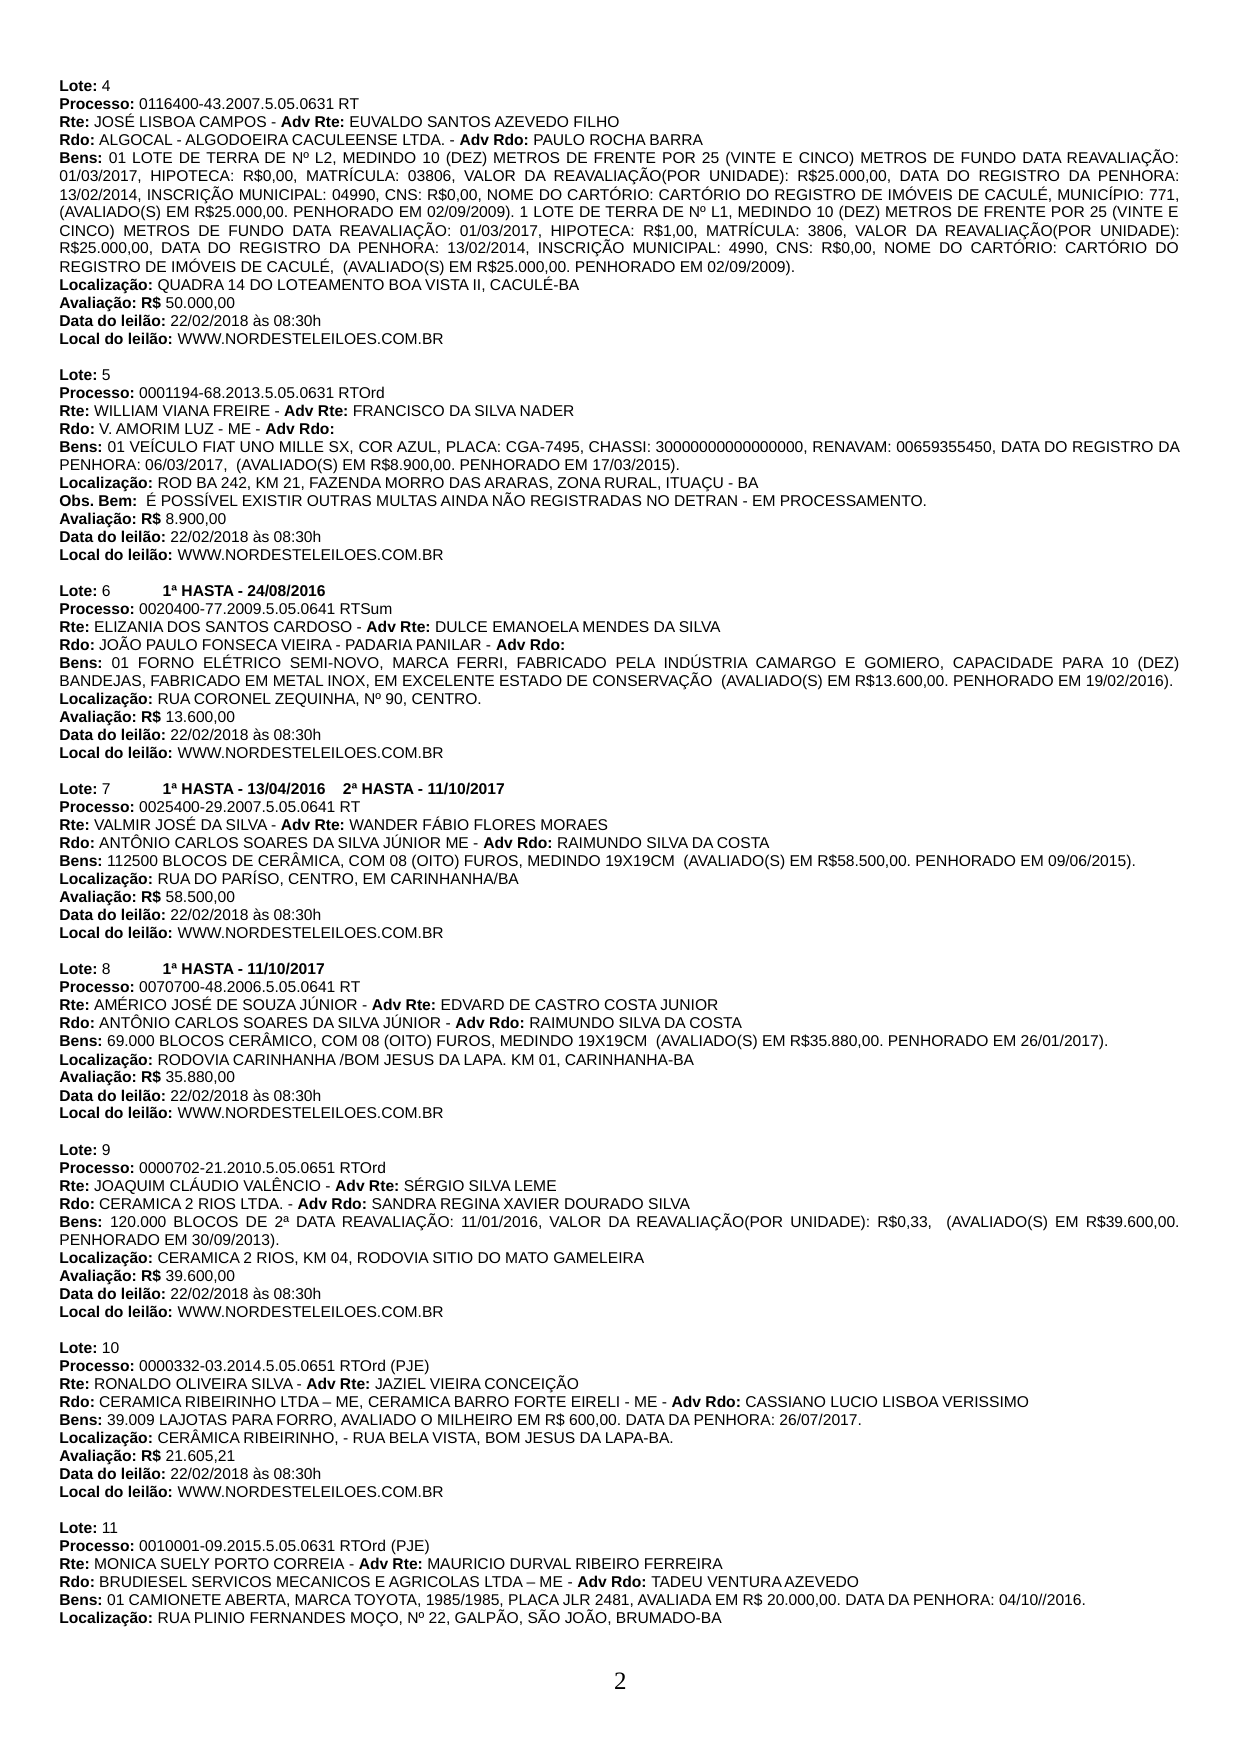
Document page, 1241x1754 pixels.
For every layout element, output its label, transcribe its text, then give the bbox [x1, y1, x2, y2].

text Data do leilão: 22/02/2018 às 08:30h [59, 311, 1181, 329]
text Bens: 120.000 BLOCOS DE 2ª DATA REAVALIAÇÃO: 11/01/2016, VALOR DA REAVALIAÇÃO(POR UNIDADE): R$0,33, (AVALIADO(S) EM R$39.600,00. PENHORADO EM 30/09/2013). [59, 1212, 1181, 1248]
text Rte: JOSÉ LISBOA CAMPOS - Adv Rte: EUVALDO SANTOS AZEVEDO FILHO [59, 113, 1181, 131]
text Processo: 0010001-09.2015.5.05.0631 RTOrd (PJE) [59, 1537, 1181, 1555]
text Lote: 11 [59, 1519, 1181, 1537]
text Rte: JOAQUIM CLÁUDIO VALÊNCIO - Adv Rte: SÉRGIO SILVA LEME [59, 1176, 1181, 1194]
text Lote: 4 [59, 77, 1181, 95]
text Processo: 0020400-77.2009.5.05.0641 RTSum [59, 600, 1181, 618]
text Bens: 01 LOTE DE TERRA DE Nº L2, MEDINDO 10 (DEZ) METROS DE FRENTE POR 25 (VINTE E CINCO) METROS DE FUNDO DATA REAVALIAÇÃO: 01/03/2017, HIPOTECA: R$0,00, MATRÍCULA: 03806, VALOR DA REAVALIAÇÃO(POR UNIDADE): R$25.000,00, DATA DO REGISTRO DA PENHORA: 13/02/2014, INSCRIÇÃO MUNICIPAL: 04990, CNS: R$0,00, NOME DO CARTÓRIO: CARTÓRIO DO REGISTRO DE IMÓVEIS DE CACULÉ, MUNICÍPIO: 771, (AVALIADO(S) EM R$25.000,00. PENHORADO EM 02/09/2009). 1 LOTE DE TERRA DE Nº L1, MEDINDO 10 (DEZ) METROS DE FRENTE POR 25 (VINTE E CINCO) METROS DE FUNDO DATA REAVALIAÇÃO: 01/03/2017, HIPOTECA: R$1,00, MATRÍCULA: 3806, VALOR DA REAVALIAÇÃO(POR UNIDADE): R$25.000,00, DATA DO REGISTRO DA PENHORA: 13/02/2014, INSCRIÇÃO MUNICIPAL: 4990, CNS: R$0,00, NOME DO CARTÓRIO: CARTÓRIO DO REGISTRO DE IMÓVEIS DE CACULÉ, (AVALIADO(S) EM R$25.000,00. PENHORADO EM 02/09/2009). [59, 149, 1181, 275]
text Rdo: ANTÔNIO CARLOS SOARES DA SILVA JÚNIOR - Adv Rdo: RAIMUNDO SILVA DA COSTA [59, 1014, 1181, 1032]
text Local do leilão: WWW.NORDESTELEILOES.COM.BR [59, 546, 1181, 564]
text Rdo: BRUDIESEL SERVICOS MECANICOS E AGRICOLAS LTDA – ME - Adv Rdo: TADEU VENTURA AZEVEDO [59, 1573, 1181, 1591]
text Localização: QUADRA 14 DO LOTEAMENTO BOA VISTA II, CACULÉ-BA [59, 275, 1181, 293]
text Localização: RUA CORONEL ZEQUINHA, Nº 90, CENTRO. [59, 690, 1181, 708]
text Localização: RODOVIA CARINHANHA /BOM JESUS DA LAPA. KM 01, CARINHANHA-BA [59, 1050, 1181, 1068]
text Data do leilão: 22/02/2018 às 08:30h [59, 726, 1181, 744]
text Bens: 69.000 BLOCOS CERÂMICO, COM 08 (OITO) FUROS, MEDINDO 19X19CM (AVALIADO(S) EM R$35.880,00. PENHORADO EM 26/01/2017). [59, 1032, 1181, 1050]
text Processo: 0116400-43.2007.5.05.0631 RT [59, 95, 1181, 113]
text Avaliação: R$ 8.900,00 [59, 509, 1181, 528]
text Bens: 01 FORNO ELÉTRICO SEMI-NOVO, MARCA FERRI, FABRICADO PELA INDÚSTRIA CAMARGO E GOMIERO, CAPACIDADE PARA 10 (DEZ) BANDEJAS, FABRICADO EM METAL INOX, EM EXCELENTE ESTADO DE CONSERVAÇÃO (AVALIADO(S) EM R$13.600,00. PENHORADO EM 19/02/2016). [59, 654, 1181, 690]
text Lote: 9 [59, 1140, 1181, 1158]
text Bens: 39.009 LAJOTAS PARA FORRO, AVALIADO O MILHEIRO EM R$ 600,00. DATA DA PENHORA: 26/07/2017. [59, 1411, 1181, 1429]
text Bens: 01 CAMIONETE ABERTA, MARCA TOYOTA, 1985/1985, PLACA JLR 2481, AVALIADA EM R$ 20.000,00. DATA DA PENHORA: 04/10//2016. [59, 1591, 1181, 1609]
text Rdo: V. AMORIM LUZ - ME - Adv Rdo: [59, 419, 1181, 437]
text Rte: MONICA SUELY PORTO CORREIA - Adv Rte: MAURICIO DURVAL RIBEIRO FERREIRA [59, 1555, 1181, 1573]
text Data do leilão: 22/02/2018 às 08:30h [59, 1086, 1181, 1104]
text Local do leilão: WWW.NORDESTELEILOES.COM.BR [59, 1104, 1181, 1122]
text Rte: AMÉRICO JOSÉ DE SOUZA JÚNIOR - Adv Rte: EDVARD DE CASTRO COSTA JUNIOR [59, 996, 1181, 1014]
text Rte: RONALDO OLIVEIRA SILVA - Adv Rte: JAZIEL VIEIRA CONCEIÇÃO [59, 1374, 1181, 1393]
text Processo: 0001194-68.2013.5.05.0631 RTOrd [59, 383, 1181, 401]
text Lote: 8 1ª HASTA - 11/10/2017 [59, 960, 1181, 978]
text Rdo: ALGOCAL - ALGODOEIRA CACULEENSE LTDA. - Adv Rdo: PAULO ROCHA BARRA [59, 131, 1181, 149]
text Avaliação: R$ 13.600,00 [59, 708, 1181, 726]
text Avaliação: R$ 35.880,00 [59, 1068, 1181, 1086]
text Processo: 0025400-29.2007.5.05.0641 RT [59, 798, 1181, 816]
text Local do leilão: WWW.NORDESTELEILOES.COM.BR [59, 1483, 1181, 1501]
text Processo: 0000702-21.2010.5.05.0651 RTOrd [59, 1158, 1181, 1176]
text Bens: 01 VEÍCULO FIAT UNO MILLE SX, COR AZUL, PLACA: CGA-7495, CHASSI: 30000000000000000, RENAVAM: 00659355450, DATA DO REGISTRO DA PENHORA: 06/03/2017, (AVALIADO(S) EM R$8.900,00. PENHORADO EM 17/03/2015). [59, 437, 1181, 473]
text Local do leilão: WWW.NORDESTELEILOES.COM.BR [59, 924, 1181, 942]
text Localização: CERÂMICA RIBEIRINHO, - RUA BELA VISTA, BOM JESUS DA LAPA-BA. [59, 1429, 1181, 1447]
text Localização: RUA PLINIO FERNANDES MOÇO, Nº 22, GALPÃO, SÃO JOÃO, BRUMADO-BA [59, 1609, 1181, 1627]
text Lote: 6 1ª HASTA - 24/08/2016 [59, 582, 1181, 600]
text Data do leilão: 22/02/2018 às 08:30h [59, 1284, 1181, 1302]
text Localização: RUA DO PARÍSO, CENTRO, EM CARINHANHA/BA [59, 870, 1181, 888]
text Processo: 0000332-03.2014.5.05.0651 RTOrd (PJE) [59, 1357, 1181, 1374]
text Avaliação: R$ 58.500,00 [59, 888, 1181, 906]
text Obs. Bem: É POSSÍVEL EXISTIR OUTRAS MULTAS AINDA NÃO REGISTRADAS NO DETRAN - EM PROCESSAMENTO. [59, 492, 1181, 509]
text Avaliação: R$ 50.000,00 [59, 293, 1181, 311]
text Rdo: CERAMICA RIBEIRINHO LTDA – ME, CERAMICA BARRO FORTE EIRELI - ME - Adv Rdo: CASSIANO LUCIO LISBOA VERISSIMO [59, 1393, 1181, 1411]
text Data do leilão: 22/02/2018 às 08:30h [59, 528, 1181, 546]
text Rdo: CERAMICA 2 RIOS LTDA. - Adv Rdo: SANDRA REGINA XAVIER DOURADO SILVA [59, 1194, 1181, 1212]
text Localização: CERAMICA 2 RIOS, KM 04, RODOVIA SITIO DO MATO GAMELEIRA [59, 1248, 1181, 1266]
text Data do leilão: 22/02/2018 às 08:30h [59, 906, 1181, 924]
text Avaliação: R$ 21.605,21 [59, 1447, 1181, 1465]
text Avaliação: R$ 39.600,00 [59, 1266, 1181, 1284]
text Local do leilão: WWW.NORDESTELEILOES.COM.BR [59, 329, 1181, 347]
text Processo: 0070700-48.2006.5.05.0641 RT [59, 978, 1181, 996]
text Data do leilão: 22/02/2018 às 08:30h [59, 1465, 1181, 1483]
text Rte: ELIZANIA DOS SANTOS CARDOSO - Adv Rte: DULCE EMANOELA MENDES DA SILVA [59, 618, 1181, 636]
text Lote: 7 1ª HASTA - 13/04/2016 2ª HASTA - 11/10/2017 [59, 780, 1181, 798]
text Local do leilão: WWW.NORDESTELEILOES.COM.BR [59, 744, 1181, 762]
text Localização: ROD BA 242, KM 21, FAZENDA MORRO DAS ARARAS, ZONA RURAL, ITUAÇU - BA [59, 473, 1181, 492]
text Bens: 112500 BLOCOS DE CERÂMICA, COM 08 (OITO) FUROS, MEDINDO 19X19CM (AVALIADO(S) EM R$58.500,00. PENHORADO EM 09/06/2015). [59, 852, 1181, 870]
text Rte: VALMIR JOSÉ DA SILVA - Adv Rte: WANDER FÁBIO FLORES MORAES [59, 816, 1181, 834]
text Lote: 5 [59, 365, 1181, 383]
text Local do leilão: WWW.NORDESTELEILOES.COM.BR [59, 1302, 1181, 1321]
text Lote: 10 [59, 1338, 1181, 1357]
text Rdo: JOÃO PAULO FONSECA VIEIRA - PADARIA PANILAR - Adv Rdo: [59, 636, 1181, 654]
text Rte: WILLIAM VIANA FREIRE - Adv Rte: FRANCISCO DA SILVA NADER [59, 401, 1181, 419]
text Rdo: ANTÔNIO CARLOS SOARES DA SILVA JÚNIOR ME - Adv Rdo: RAIMUNDO SILVA DA COSTA [59, 834, 1181, 852]
